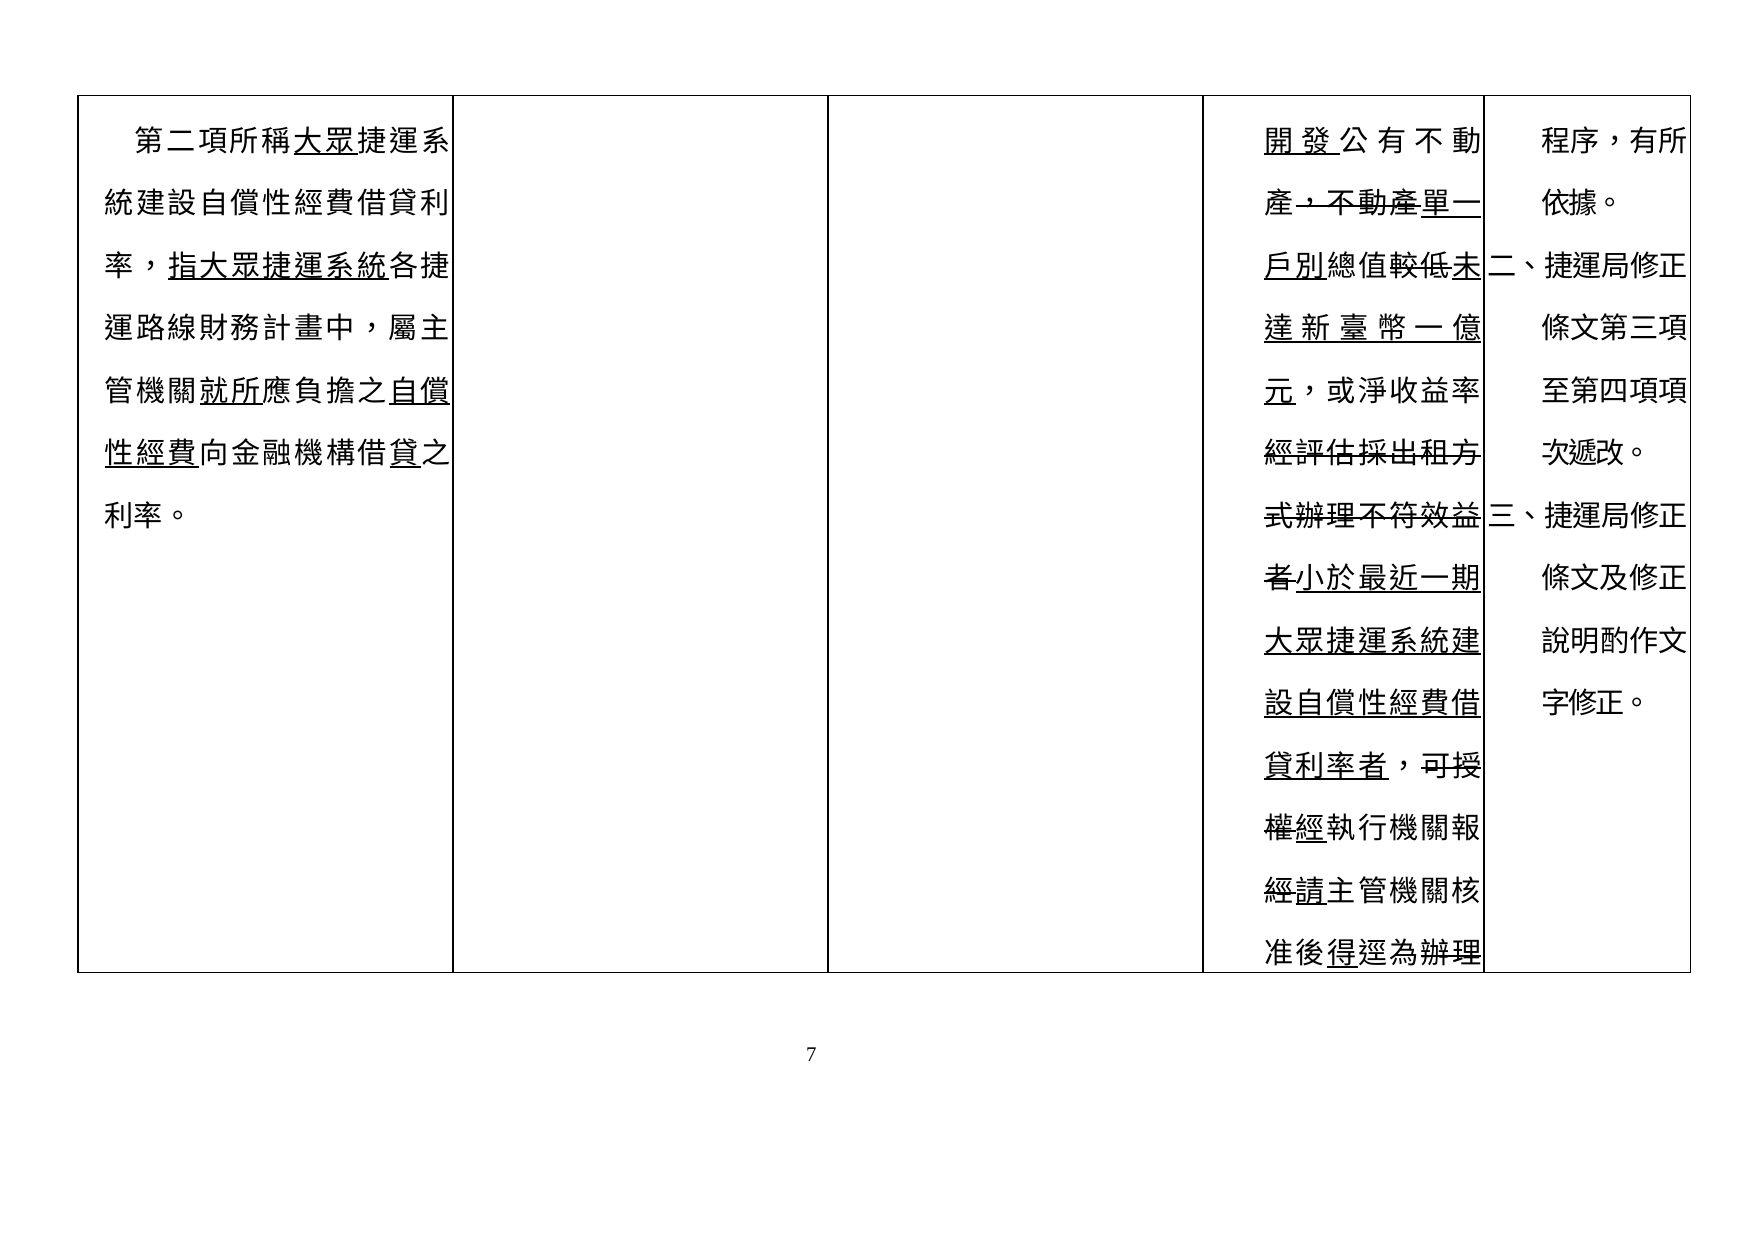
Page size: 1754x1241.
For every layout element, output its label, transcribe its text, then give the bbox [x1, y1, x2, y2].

table_cell 第二項所稱大眾捷運系統建設自償性經費借貸利率，指大眾捷運系統各捷運路線財務計畫中，屬主管機關就所應負擔之自償性經費向金融機構借貸之利率。 [79, 96, 452, 972]
table_cell 程序，有所依據。 二、捷運局修正條文第三項至第四項項次遞改。 三、捷運局修正條文及修正說明酌作文字修正。 [1485, 96, 1690, 972]
table_cell [454, 96, 827, 972]
table_cell 開發公有不動產，不動產單一戶別總值較低未達新臺幣一億元，或淨收益率經評估採出租方式辦理不符效益者小於最近一期大眾捷運系統建設自償性經費借貸利率者，可授權經執行機關報經請主管機關核准後得逕為辦理 [1204, 96, 1483, 972]
table_cell [829, 96, 1202, 972]
